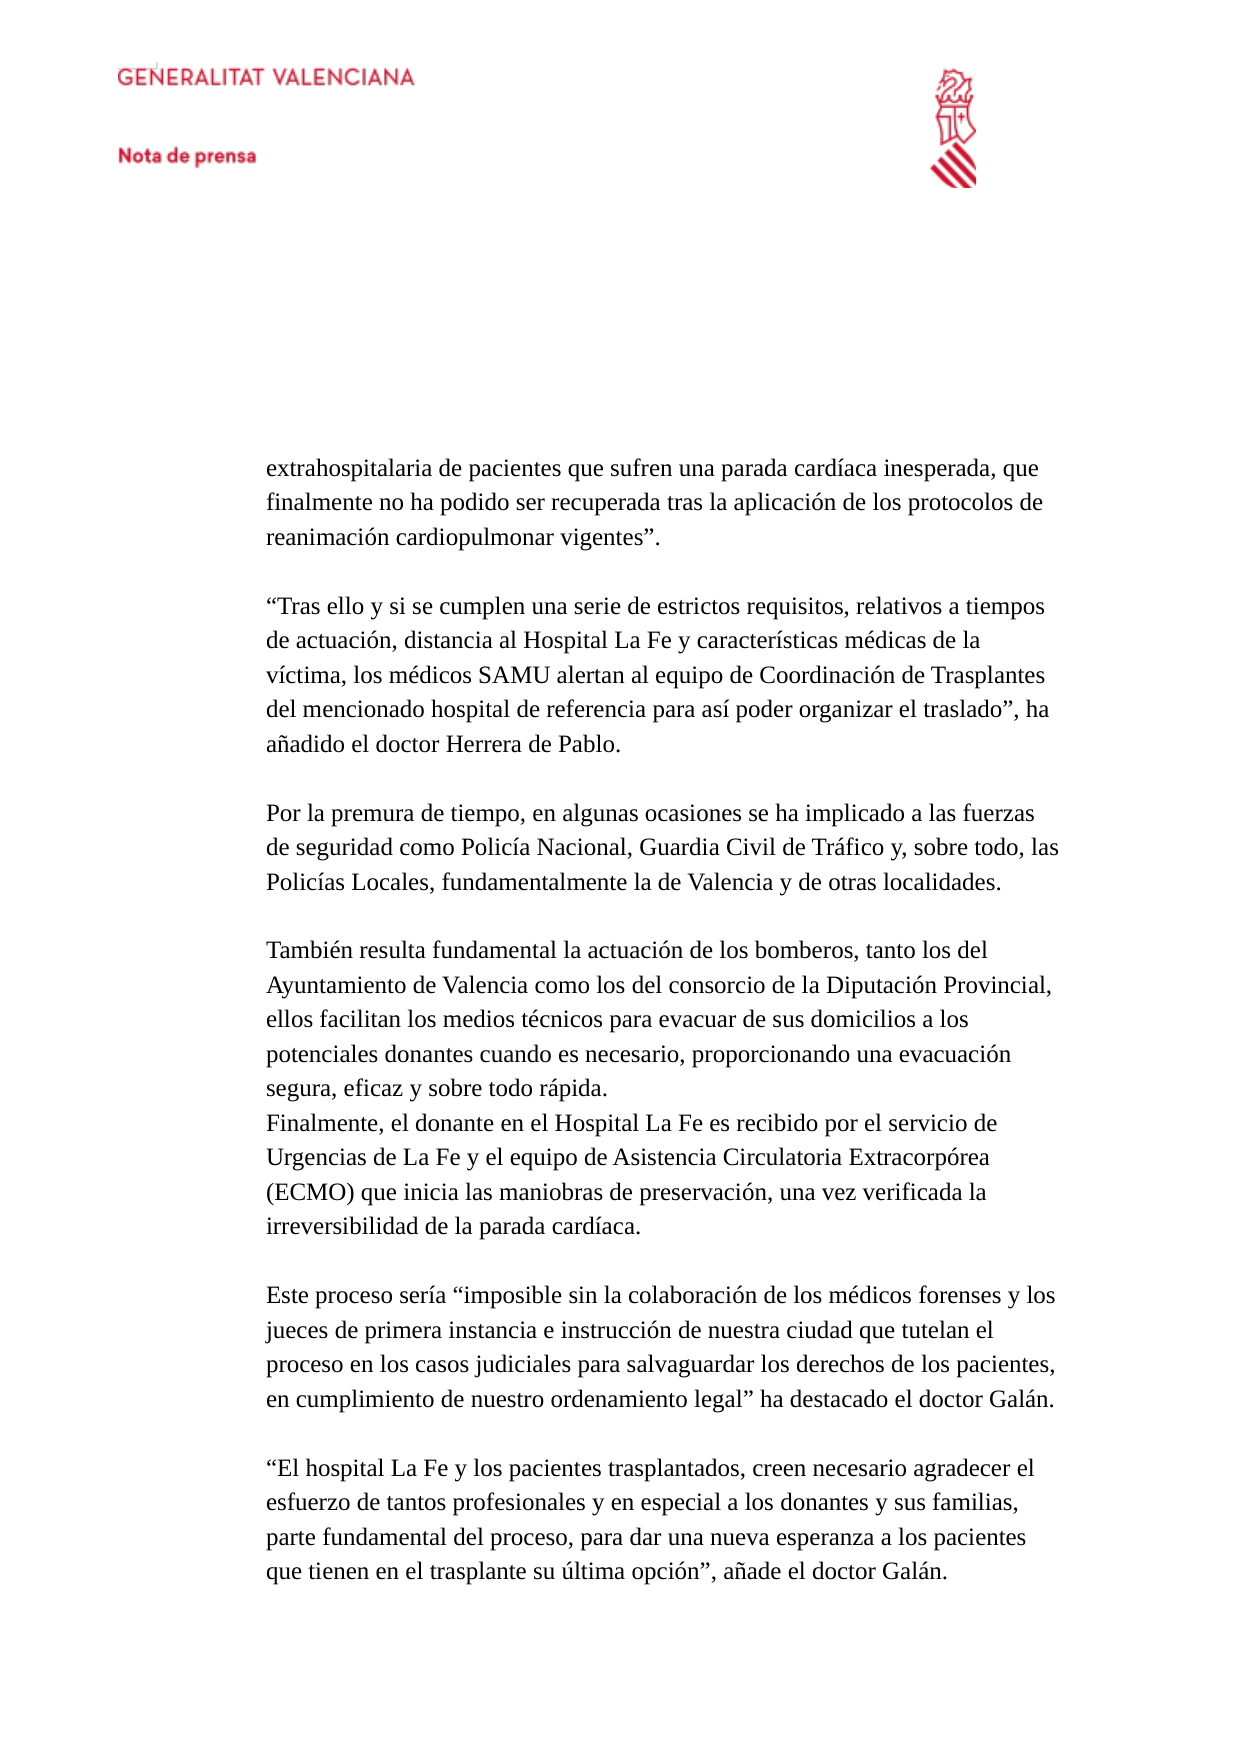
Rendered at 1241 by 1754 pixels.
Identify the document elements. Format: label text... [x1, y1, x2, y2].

text Por la premura de tiempo, en algunas ocasiones se ha implicado a las fuerzas de seguridad como Policía Nacional, Guardia Civil de Tráfico y, sobre todo, las Policías Locales, fundamentalmente la de Valencia y de otras localidades. [266, 798, 1063, 895]
text “El hospital La Fe y los pacientes trasplantados, creen necesario agradecer el esfuerzo de tantos profesionales y en especial a los donantes y sus familias, parte fundamental del proceso, para dar una nueva esperanza a los pacientes que tienen en el trasplante su última opción”, añade el doctor Galán. [266, 1453, 1063, 1585]
text extrahospitalaria de pacientes que sufren una parada cardíaca inesperada, que finalmente no ha podido ser recuperada tras la aplicación de los protocolos de reanimación cardiopulmonar vigentes”. [266, 453, 1063, 551]
text Finalmente, el donante en el Hospital La Fe es recibido por el servicio de Urgencias de La Fe y el equipo de Asistencia Circulatoria Extracorpórea (ECMO) que inicia las maniobras de preservación, una vez verificada la irreversibilidad de la parada cardíaca. [266, 1108, 1063, 1240]
text También resulta fundamental la actuación de los bomberos, tanto los del Ayuntamiento de Valencia como los del consorcio de la Diputación Provincial, ellos facilitan los medios técnicos para evacuar de sus domicilios a los potenciales donantes cuando es necesario, proporcionando una evacuación segura, eficaz y sobre todo rápida. [266, 936, 1063, 1102]
text “Tras ello y si se cumplen una serie de estrictos requisitos, relativos a tiempos de actuación, distancia al Hospital La Fe y características médicas de la víctima, los médicos SAMU alertan al equipo de Coordinación de Trasplantes del mencionado hospital de referencia para así poder organizar el traslado”, ha añadido el doctor Herrera de Pablo. [266, 591, 1063, 757]
text Este proceso sería “imposible sin la colaboración de los médicos forenses y los jueces de primera instancia e instrucción de nuestra ciudad que tutelan el proceso en los casos judiciales para salvaguardar los derechos de los pacientes, en cumplimiento de nuestro ordenamiento legal” ha destacado el doctor Galán. [266, 1280, 1063, 1412]
